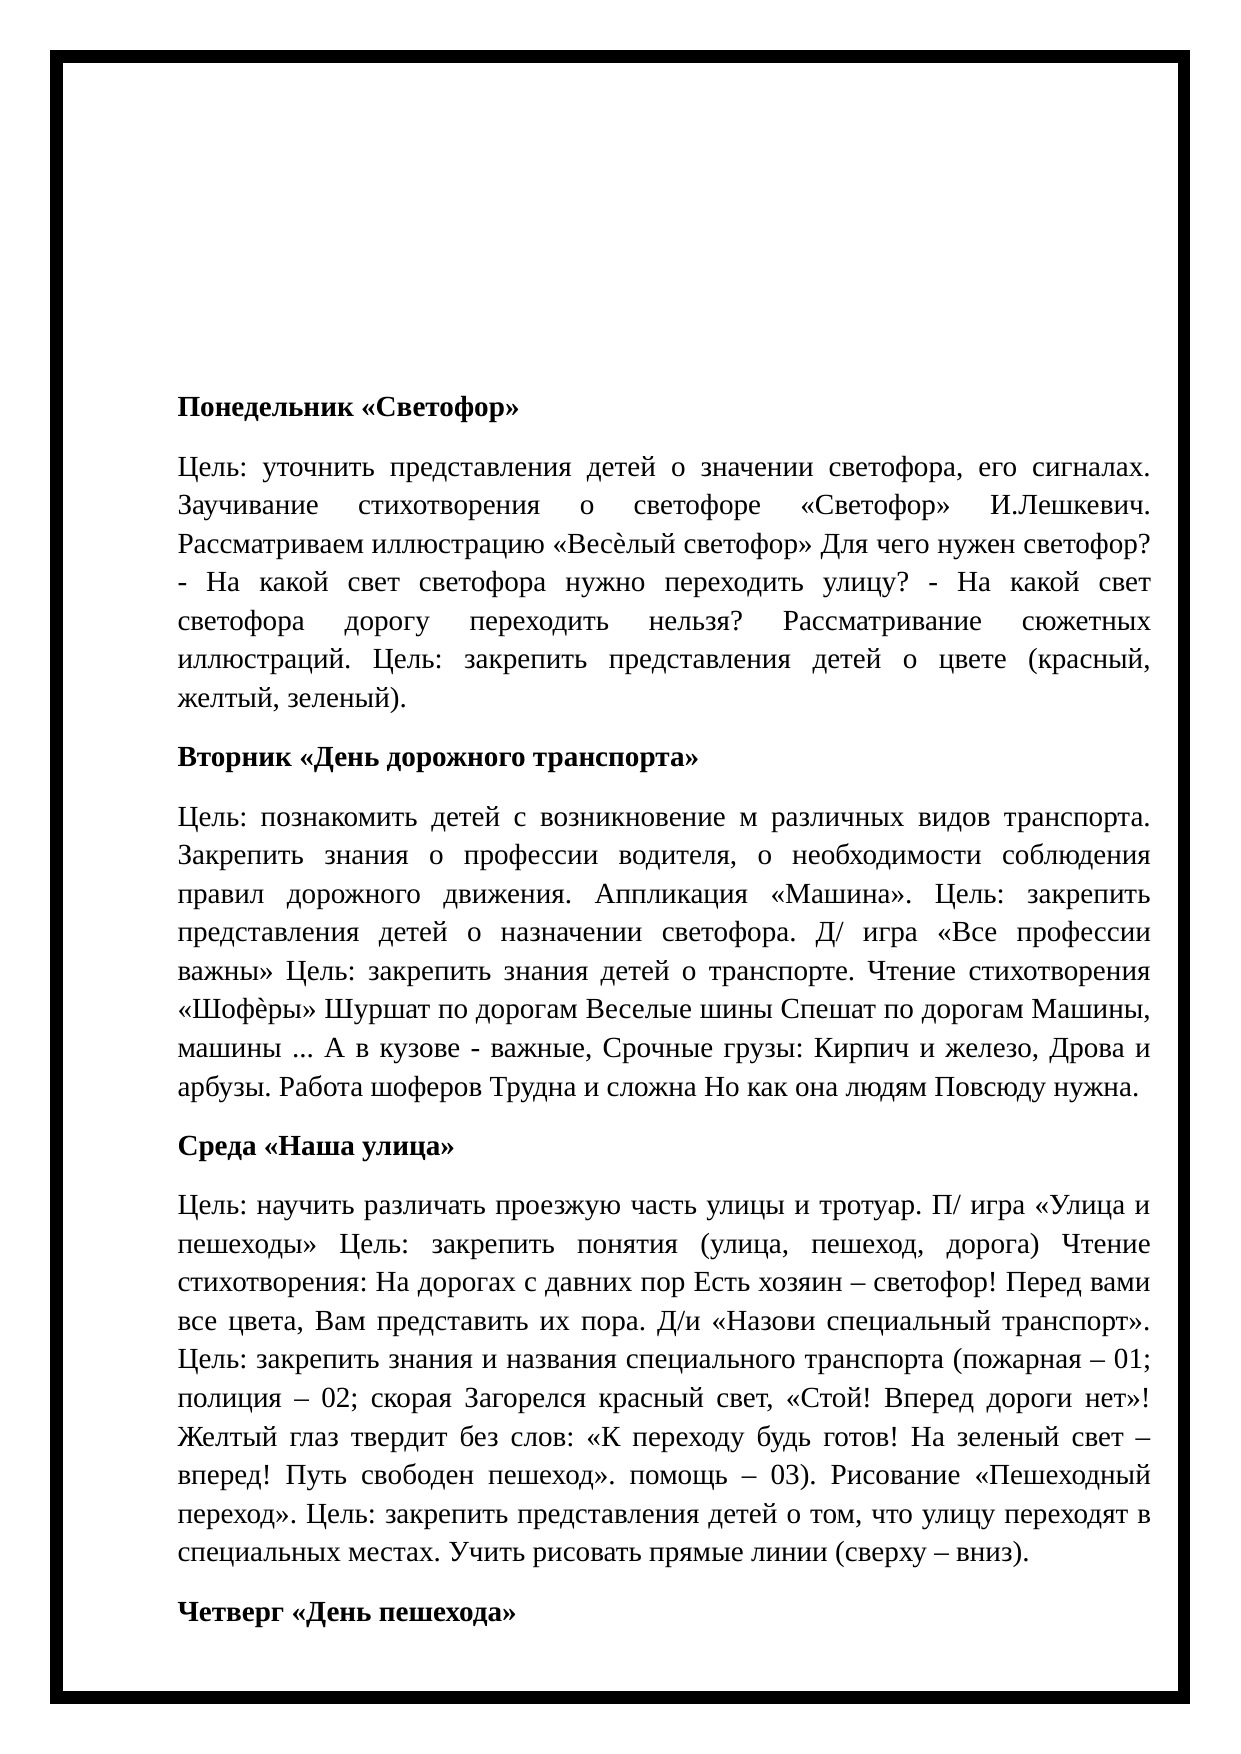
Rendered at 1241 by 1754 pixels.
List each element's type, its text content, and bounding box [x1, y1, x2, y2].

text Вторник «День дорожного транспорта» [177, 739, 1152, 773]
text Среда «Наша улица» [177, 1128, 1152, 1162]
text Цель: научить различать проезжую часть улицы и тротуар. П/ игра «Улица и пешеходы» Цель: закрепить понятия (улица, пешеход, дорога) Чтение стихотворения: На дорогах с давних пор Есть хозяин – светофор! Перед вами все цвета, Вам представить их пора. Д/и «Назови специальный транспорт». Цель: закрепить знания и названия специального транспорта (пожарная – 01; полиция – 02; скорая Загорелся красный свет, «Стой! Вперед дороги нет»! Желтый глаз твердит без слов: «К переходу будь готов! На зеленый свет – вперед! Путь свободен пешеход». помощь – 03). Рисование «Пешеходный переход». Цель: закрепить представления детей о том, что улицу переходят в специальных местах. Учить рисовать прямые линии (сверху – вниз). [177, 1187, 1152, 1568]
text Четверг «День пешехода» [177, 1594, 1152, 1627]
text Цель: уточнить представления детей о значении светофора, его сигналах. Заучивание стихотворения о светофоре «Светофор» И.Лешкевич. Рассматриваем иллюстрацию «Весѐлый светофор» Для чего нужен светофор? - На какой свет светофора нужно переходить улицу? - На какой свет светофора дорогу переходить нельзя? Рассматривание сюжетных иллюстраций. Цель: закрепить представления детей о цвете (красный, желтый, зеленый). [177, 449, 1152, 714]
text Цель: познакомить детей с возникновение м различных видов транспорта. Закрепить знания о профессии водителя, о необходимости соблюдения правил дорожного движения. Аппликация «Машина». Цель: закрепить представления детей о назначении светофора. Д/ игра «Все профессии важны» Цель: закрепить знания детей о транспорте. Чтение стихотворения «Шофѐры» Шуршат по дорогам Веселые шины Спешат по дорогам Машины, машины ... А в кузове - важные, Срочные грузы: Кирпич и железо, Дрова и арбузы. Работа шоферов Трудна и сложна Но как она людям Повсюду нужна. [177, 799, 1152, 1102]
text Понедельник «Светофор» [177, 389, 1152, 423]
